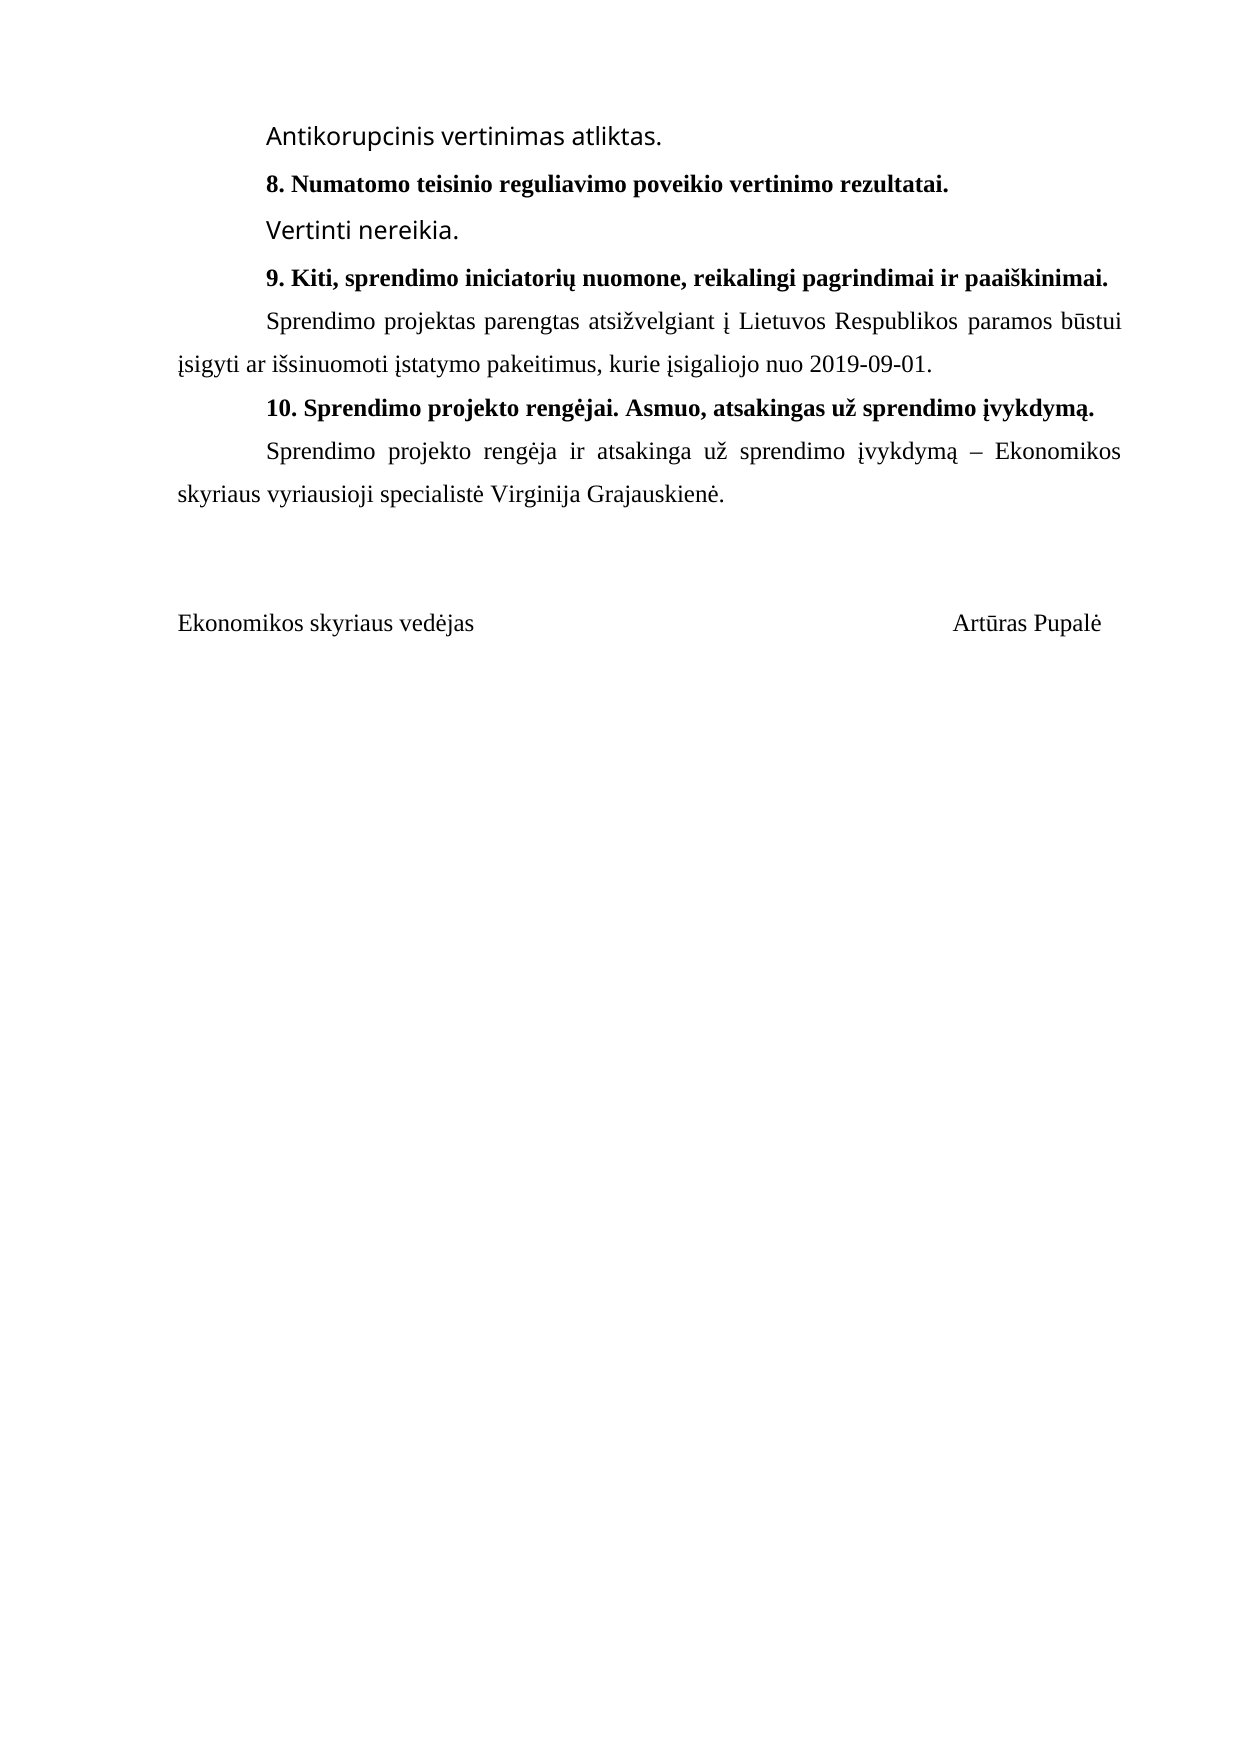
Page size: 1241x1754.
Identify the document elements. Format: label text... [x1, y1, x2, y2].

text Antikorupcinis vertinimas atliktas. [177, 118, 1122, 152]
text 8. Numatomo teisinio reguliavimo poveikio vertinimo rezultatai. [177, 169, 1122, 198]
text 9. Kiti, sprendimo iniciatorių nuomone, reikalingi pagrindimai ir paaiškinimai. [177, 263, 1122, 292]
text Ekonomikos skyriaus vedėjas Artūras Pupalė [177, 608, 1122, 637]
text Sprendimo projektas parengtas atsižvelgiant į Lietuvos Respublikos paramos būstui įsigyti ar išsinuomoti įstatymo pakeitimus, kurie įsigaliojo nuo 2019-09-01. [177, 306, 1122, 378]
text Sprendimo projekto rengėja ir atsakinga už sprendimo įvykdymą – Ekonomikos skyriaus vyriausioji specialistė Virginija Grajauskienė. [177, 436, 1122, 508]
text Vertinti nereikia. [177, 212, 1122, 246]
text 10. Sprendimo projekto rengėjai. Asmuo, atsakingas už sprendimo įvykdymą. [177, 393, 1122, 421]
